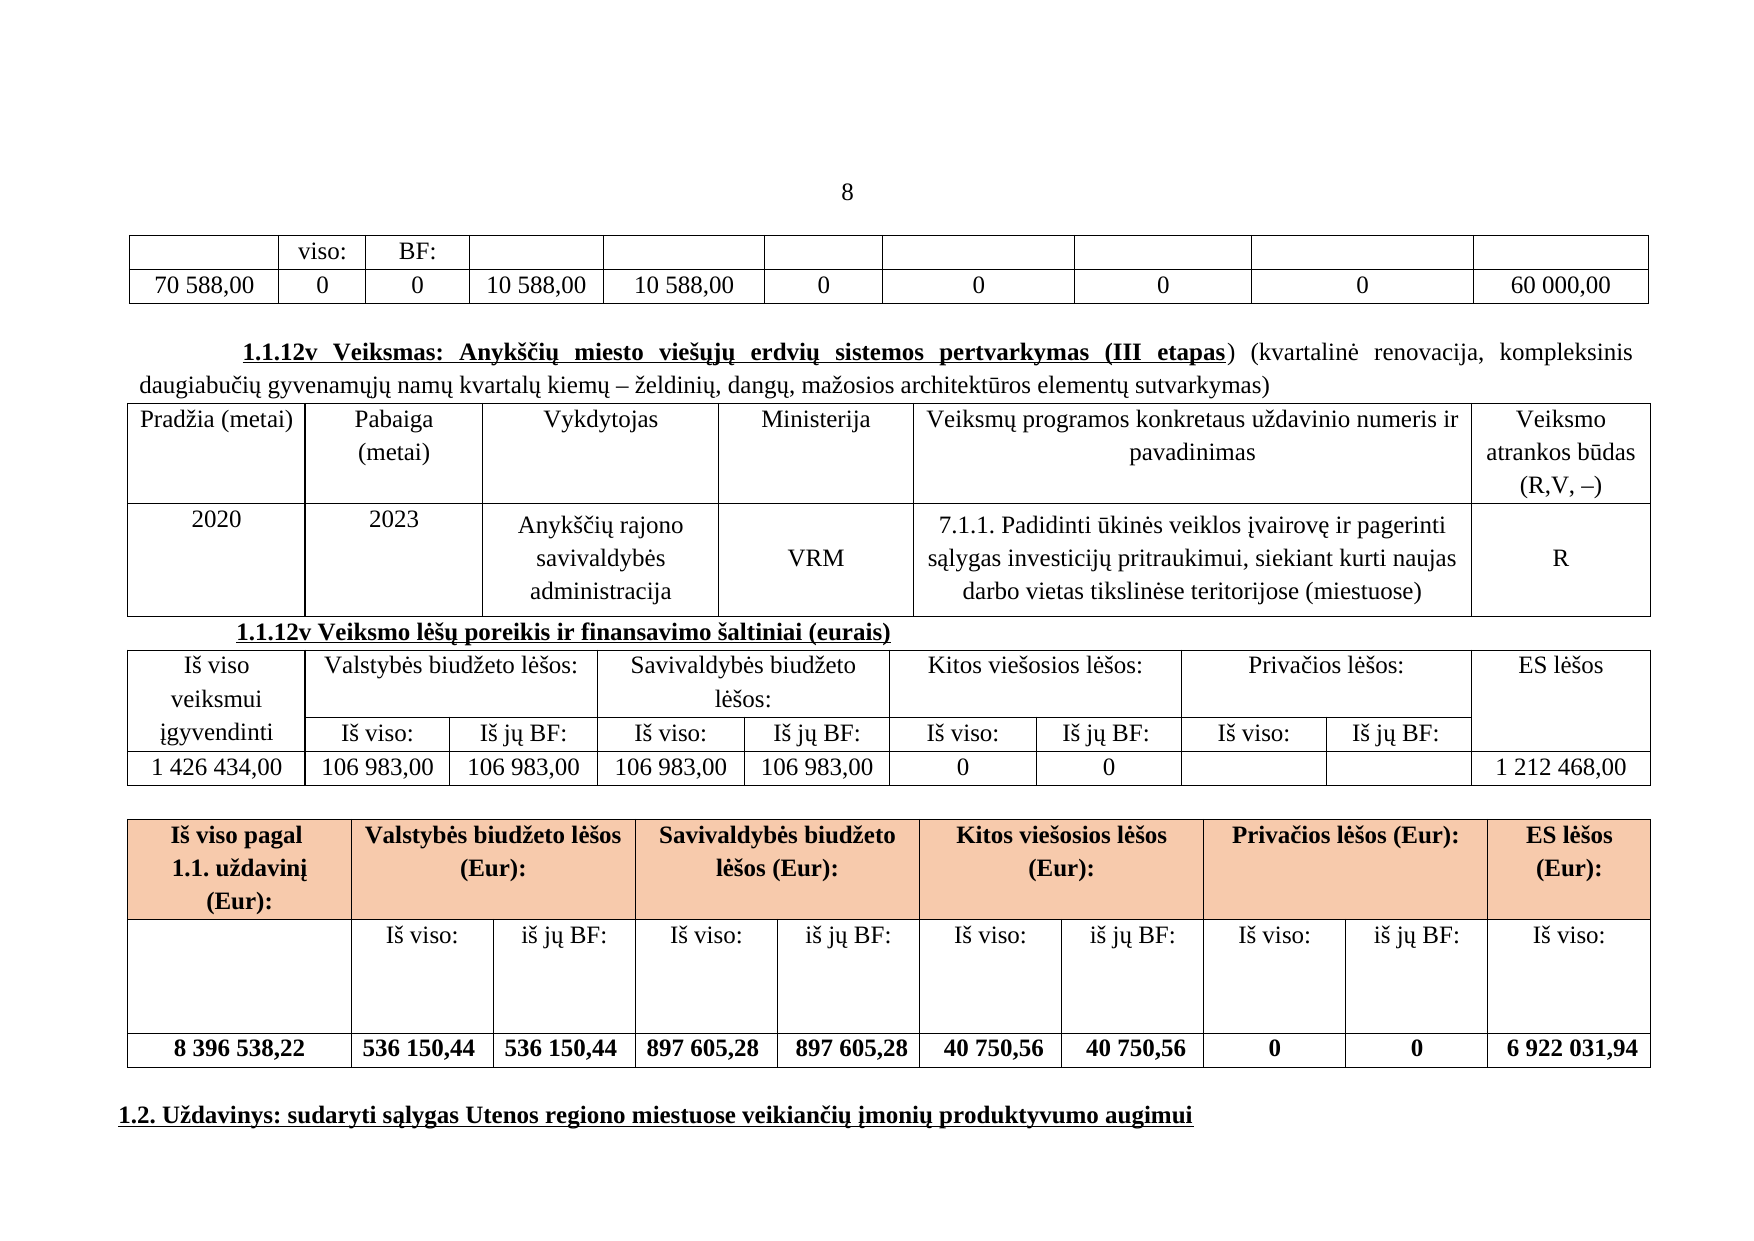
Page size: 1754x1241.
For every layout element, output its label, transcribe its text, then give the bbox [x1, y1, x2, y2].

table_cell 0 [1252, 270, 1473, 303]
table_cell [1327, 752, 1471, 785]
table_cell 7.1.1. Padidinti ūkinės veiklos įvairovę ir pagerinti sąlygas investicijų pritraukimui, siekiant kurti naujas darbo vietas tikslinėse teritorijose (miestuose) [914, 504, 1471, 616]
table_cell Iš viso: [1182, 718, 1326, 751]
table_cell Veiksmų programos konkretaus uždavinio numeris ir pavadinimas [914, 404, 1471, 503]
table_header Valstybės biudžeto lėšos (Eur): [352, 820, 635, 919]
table_cell 2020 [128, 504, 304, 616]
table_header Iš viso pagal 1.1. uždavinį (Eur): [128, 820, 351, 919]
table_cell 536 150,44 [494, 1034, 635, 1067]
table_cell iš jų BF: [494, 920, 635, 1032]
table_cell Iš viso: [1488, 920, 1650, 1032]
table_cell iš jų BF: [1062, 920, 1203, 1032]
table_cell Pradžia (metai) [128, 404, 304, 503]
table_cell 40 750,56 [920, 1034, 1061, 1067]
table_cell Iš viso: [598, 718, 744, 751]
table_cell [1182, 752, 1326, 785]
table_cell BF: [366, 236, 469, 269]
table_cell 40 750,56 [1062, 1034, 1203, 1067]
table_cell Iš jų BF: [1327, 718, 1471, 751]
table_cell Vykdytojas [483, 404, 718, 503]
table_header Privačios lėšos (Eur): [1204, 820, 1487, 919]
table_header [1645, 337, 1650, 403]
table_cell 0 [1204, 1034, 1345, 1067]
table_cell [604, 236, 764, 269]
table_cell 536 150,44 [352, 1034, 493, 1067]
table_header ES lėšos (Eur): [1488, 820, 1650, 919]
table_cell Valstybės biudžeto lėšos: [306, 651, 597, 717]
table_cell 897 605,28 [636, 1034, 777, 1067]
table_cell [470, 236, 603, 269]
table_cell Iš viso: [920, 920, 1061, 1032]
table_cell 106 983,00 [598, 752, 744, 785]
table_cell [883, 236, 1074, 269]
table_cell Anykščių rajono savivaldybės administracija [483, 504, 718, 616]
table_cell [128, 920, 351, 1032]
table_cell [1252, 236, 1473, 269]
table_cell 10 588,00 [470, 270, 603, 303]
table_cell 10 588,00 [604, 270, 764, 303]
table_cell Kitos viešosios lėšos: [890, 651, 1181, 717]
table_cell Iš viso veiksmui įgyvendinti [128, 651, 304, 751]
table_cell Iš viso: [352, 920, 493, 1032]
table_cell R [1472, 504, 1650, 616]
table_cell Privačios lėšos: [1182, 651, 1471, 717]
table_cell Iš viso: [890, 718, 1036, 751]
table_cell 6 922 031,94 [1488, 1034, 1650, 1067]
table_cell ES lėšos [1472, 651, 1650, 751]
table_cell 1 426 434,00 [128, 752, 304, 785]
table_cell 0 [279, 270, 365, 303]
text 1.2. Uždavinys: sudaryti sąlygas Utenos regiono miestuose veikiančių įmonių produktyvumo augimui [118, 1101, 1577, 1129]
table_cell Veiksmo atrankos būdas (R,V, –) [1472, 404, 1650, 503]
table_cell iš jų BF: [1346, 920, 1487, 1032]
table_cell viso: [279, 236, 365, 269]
table_cell Iš viso: [636, 920, 777, 1032]
table_cell 0 [890, 752, 1036, 785]
table_cell 2023 [306, 504, 482, 616]
table_cell 70 588,00 [130, 270, 278, 303]
table_cell 106 983,00 [450, 752, 597, 785]
table_cell 0 [1346, 1034, 1487, 1067]
table_cell 0 [1075, 270, 1251, 303]
table_cell Iš jų BF: [745, 718, 889, 751]
table_cell 0 [883, 270, 1074, 303]
table_cell Iš viso: [306, 718, 449, 751]
table_cell [1075, 236, 1251, 269]
table_cell Iš jų BF: [1037, 718, 1181, 751]
table_cell 1 212 468,00 [1472, 752, 1650, 785]
table_cell 897 605,28 [778, 1034, 919, 1067]
table_header 1.1.12v Veiksmas: Anykščių miesto viešųjų erdvių sistemos pertvarkymas (III etapas) (kvartalinė renovacija, kompleksinis daugiabučių gyvenamųjų namų kvartalų kiemų – želdinių, dangų, mažosios architektūros elementų sutvarkymas) [128, 337, 1644, 403]
table_cell [1474, 236, 1648, 269]
table_cell 106 983,00 [306, 752, 449, 785]
table_cell 0 [1037, 752, 1181, 785]
table_cell Savivaldybės biudžeto lėšos: [598, 651, 889, 717]
table_cell 106 983,00 [745, 752, 889, 785]
table_cell iš jų BF: [778, 920, 919, 1032]
table_cell Iš viso: [1204, 920, 1345, 1032]
table_cell [1645, 617, 1650, 649]
table_cell 1.1.12v Veiksmo lėšų poreikis ir finansavimo šaltiniai (eurais) [128, 617, 1644, 649]
table_header Savivaldybės biudžeto lėšos (Eur): [636, 820, 919, 919]
table_cell VRM [719, 504, 913, 616]
table_cell 60 000,00 [1474, 270, 1648, 303]
table_cell 8 396 538,22 [128, 1034, 351, 1067]
table_cell Pabaiga (metai) [306, 404, 482, 503]
table_header Kitos viešosios lėšos (Eur): [920, 820, 1203, 919]
table_cell 0 [765, 270, 882, 303]
table_cell [765, 236, 882, 269]
table_cell Ministerija [719, 404, 913, 503]
table_cell 0 [366, 270, 469, 303]
table_cell Iš jų BF: [450, 718, 597, 751]
table_cell [130, 236, 278, 269]
